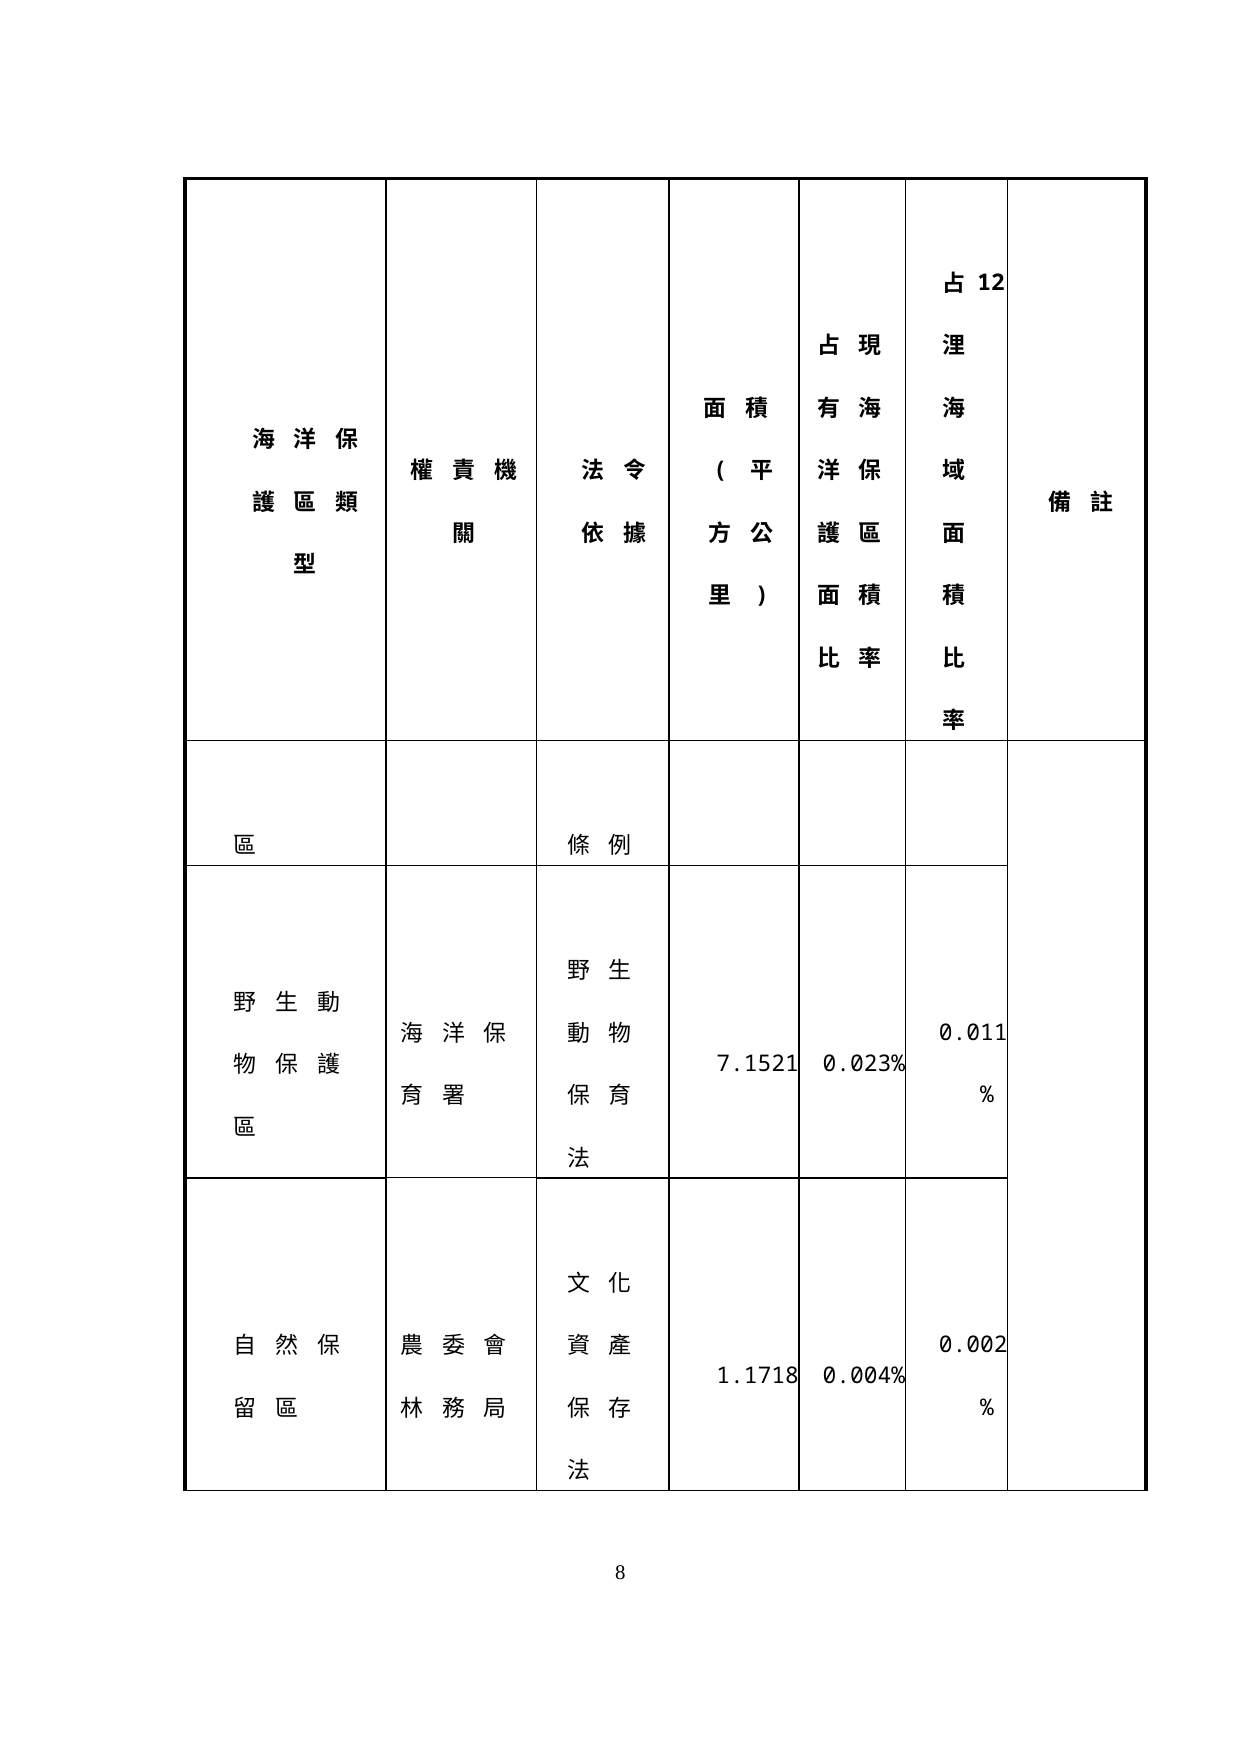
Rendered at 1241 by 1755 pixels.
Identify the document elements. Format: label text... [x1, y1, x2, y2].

table_header 法令依據 [537, 180, 668, 740]
table_cell 野生動物保護區 [187, 866, 385, 1177]
table_header 占現有海洋保護區面積比率 [800, 180, 905, 740]
table_cell 文化資產保存法 [537, 1179, 668, 1490]
table_cell [670, 741, 798, 865]
table_header 面積(平方公里) [670, 180, 798, 740]
table_cell 0.023% [800, 866, 905, 1177]
table_cell 0.011% [906, 866, 1007, 1177]
table_header 占12浬海域面積比率 [906, 180, 1007, 740]
table_cell 條例 [537, 741, 668, 865]
table_cell 1.1718 [670, 1179, 798, 1490]
table_cell 0.002% [906, 1179, 1007, 1490]
table_cell 7.1521 [670, 866, 798, 1177]
table_cell 區 [187, 741, 385, 865]
table_cell 海洋保育署 [387, 866, 536, 1177]
table_cell 該等海域範圍，除台江國家公園有4.3 km2 未與 3海浬禁漁區重疊外，餘均與禁漁區重疊。 [1008, 741, 1144, 1490]
table_cell [906, 741, 1007, 865]
table_header 海洋保護區類型 [187, 180, 385, 740]
table_header 備註 [1008, 180, 1144, 740]
table_header 權責機關 [387, 180, 536, 740]
table_cell [387, 741, 536, 865]
table_cell 農委會林務局 [387, 1178, 536, 1490]
table_cell 0.004% [800, 1179, 905, 1490]
table_cell 自然保留區 [187, 1179, 385, 1490]
table_cell 野生動物保育法 [537, 866, 668, 1177]
table_cell [800, 741, 905, 865]
